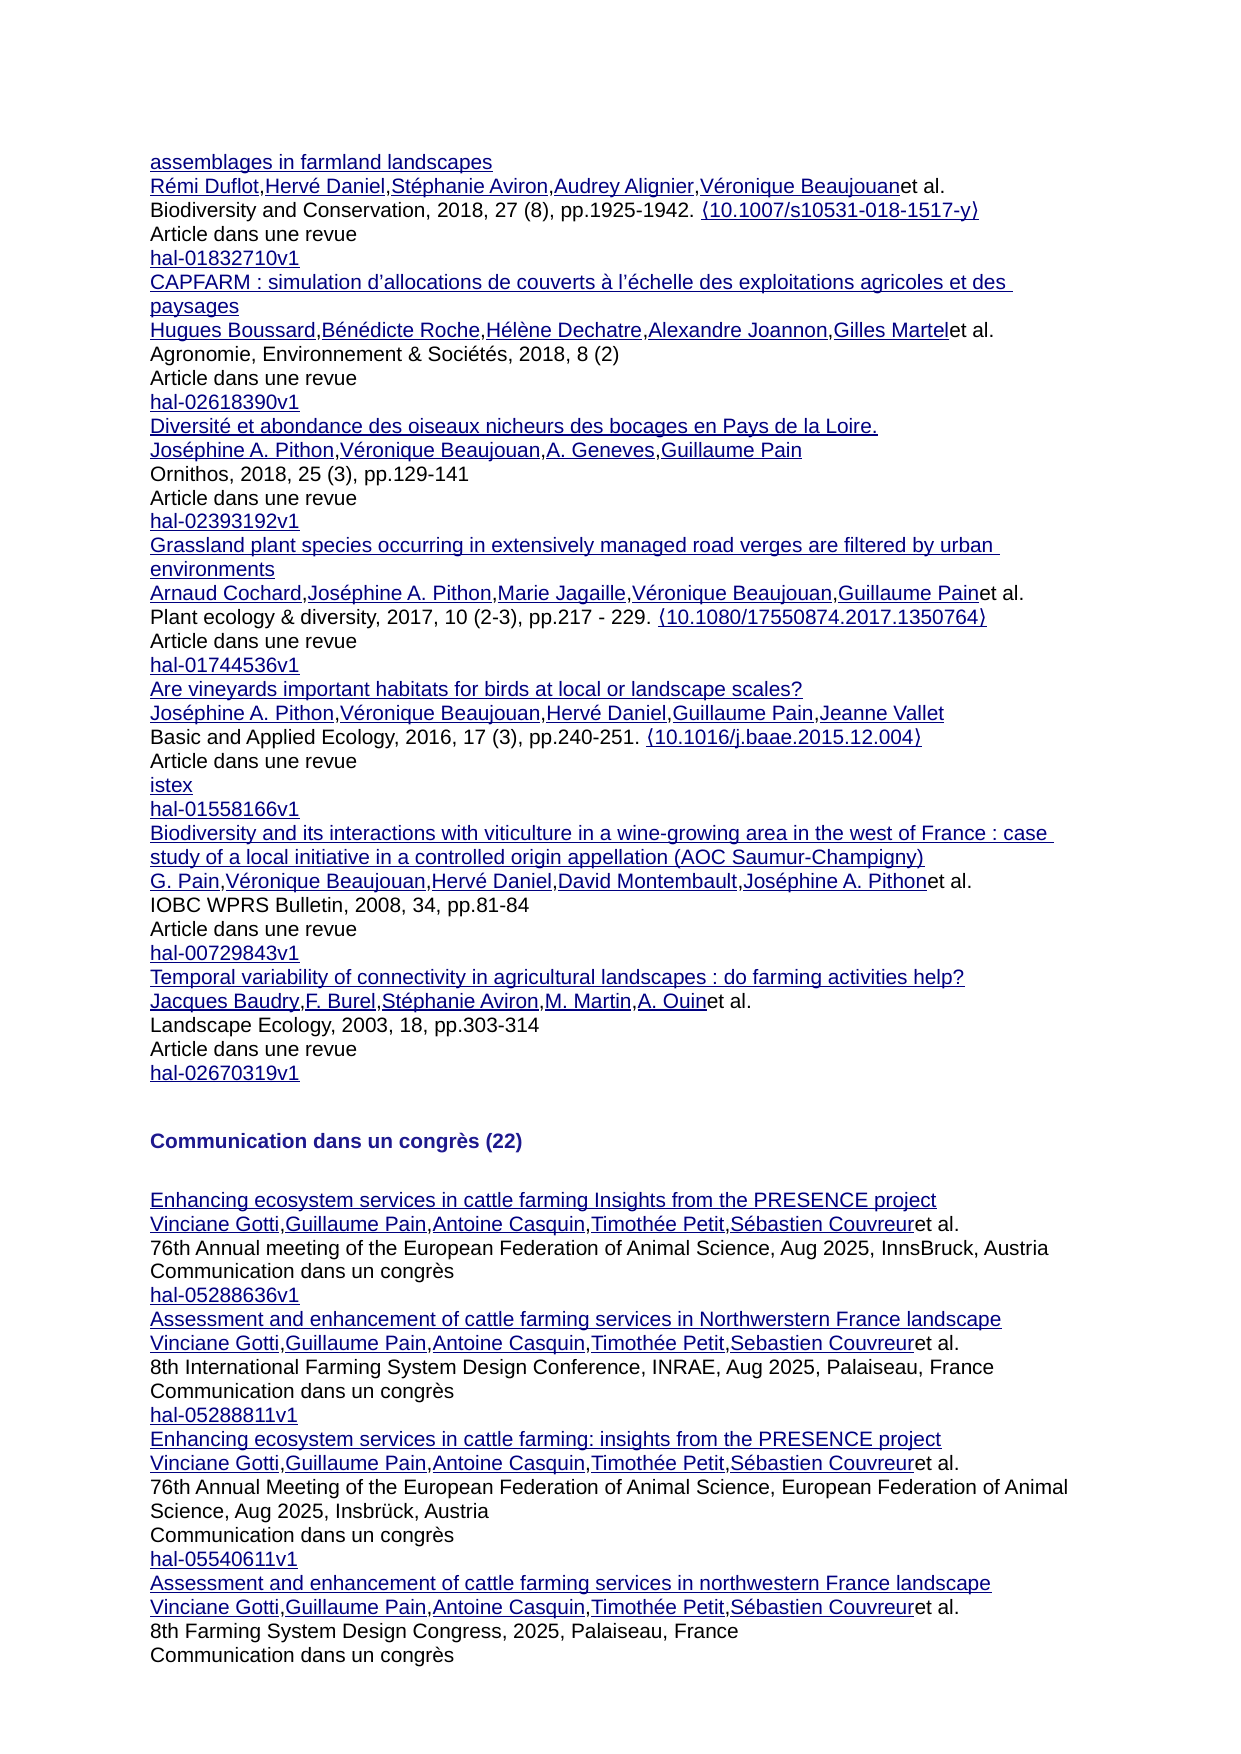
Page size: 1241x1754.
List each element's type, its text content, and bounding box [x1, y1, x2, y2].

table_cell CAPFARM : simulation d’allocations de couverts à l’échelle des exploitations agricoles et des paysages Hugues Boussard,Bénédicte Roche,Hélène Dechatre,Alexandre Joannon,Gilles Martelet al. Agronomie, Environnement & Sociétés, 2018, 8 (2) Article dans une revue hal-02618390v1 [150, 270, 1090, 413]
table_cell Assessment and enhancement of cattle farming services in Northwerstern France landscape Vinciane Gotti,Guillaume Pain,Antoine Casquin,Timothée Petit,Sebastien Couvreuret al. 8th International Farming System Design Conference, INRAE, Aug 2025, Palaiseau, France Communication dans un congrès hal-05288811v1 [150, 1307, 1090, 1427]
table_cell Diversité et abondance des oiseaux nicheurs des bocages en Pays de la Loire. Joséphine A. Pithon,Véronique Beaujouan,A. Geneves,Guillaume Pain Ornithos, 2018, 25 (3), pp.129-141 Article dans une revue hal-02393192v1 [150, 414, 1090, 533]
table_cell Assessment and enhancement of cattle farming services in northwestern France landscape Vinciane Gotti,Guillaume Pain,Antoine Casquin,Timothée Petit,Sébastien Couvreuret al. 8th Farming System Design Congress, 2025, Palaiseau, France Communication dans un congrès [150, 1571, 1090, 1667]
table_cell Biodiversity and its interactions with viticulture in a wine-growing area in the west of France : case study of a local initiative in a controlled origin appellation (AOC Saumur-Champigny) G. Pain,Véronique Beaujouan,Hervé Daniel,David Montembault,Joséphine A. Pithonet al. IOBC WPRS Bulletin, 2008, 34, pp.81-84 Article dans une revue hal-00729843v1 [150, 821, 1090, 964]
table_cell Temporal variability of connectivity in agricultural landscapes : do farming activities help? Jacques Baudry,F. Burel,Stéphanie Aviron,M. Martin,A. Ouinet al. Landscape Ecology, 2003, 18, pp.303-314 Article dans une revue hal-02670319v1 [150, 965, 1090, 1084]
table_cell Grassland plant species occurring in extensively managed road verges are filtered by urban environments Arnaud Cochard,Joséphine A. Pithon,Marie Jagaille,Véronique Beaujouan,Guillaume Painet al. Plant ecology & diversity, 2017, 10 (2-3), pp.217 - 229. ⟨10.1080/17550874.2017.1350764⟩ Article dans une revue hal-01744536v1 [150, 533, 1090, 677]
table_cell Enhancing ecosystem services in cattle farming: insights from the PRESENCE project Vinciane Gotti,Guillaume Pain,Antoine Casquin,Timothée Petit,Sébastien Couvreuret al. 76th Annual Meeting of the European Federation of Animal Science, European Federation of Animal Science, Aug 2025, Insbrück, Austria Communication dans un congrès hal-05540611v1 [150, 1427, 1090, 1571]
table_cell assemblages in farmland landscapes Rémi Duflot,Hervé Daniel,Stéphanie Aviron,Audrey Alignier,Véronique Beaujouanet al. Biodiversity and Conservation, 2018, 27 (8), pp.1925-1942. ⟨10.1007/s10531-018-1517-y⟩ Article dans une revue hal-01832710v1 [150, 150, 1090, 270]
table_header Enhancing ecosystem services in cattle farming Insights from the PRESENCE project Vinciane Gotti,Guillaume Pain,Antoine Casquin,Timothée Petit,Sébastien Couvreuret al. 76th Annual meeting of the European Federation of Animal Science, Aug 2025, InnsBruck, Austria Communication dans un congrès hal-05288636v1 [150, 1188, 1090, 1307]
subtitle Communication dans un congrès (22) [150, 1129, 1090, 1153]
table_cell Are vineyards important habitats for birds at local or landscape scales? Joséphine A. Pithon,Véronique Beaujouan,Hervé Daniel,Guillaume Pain,Jeanne Vallet Basic and Applied Ecology, 2016, 17 (3), pp.240-251. ⟨10.1016/j.baae.2015.12.004⟩ Article dans une revue istex hal-01558166v1 [150, 677, 1090, 821]
